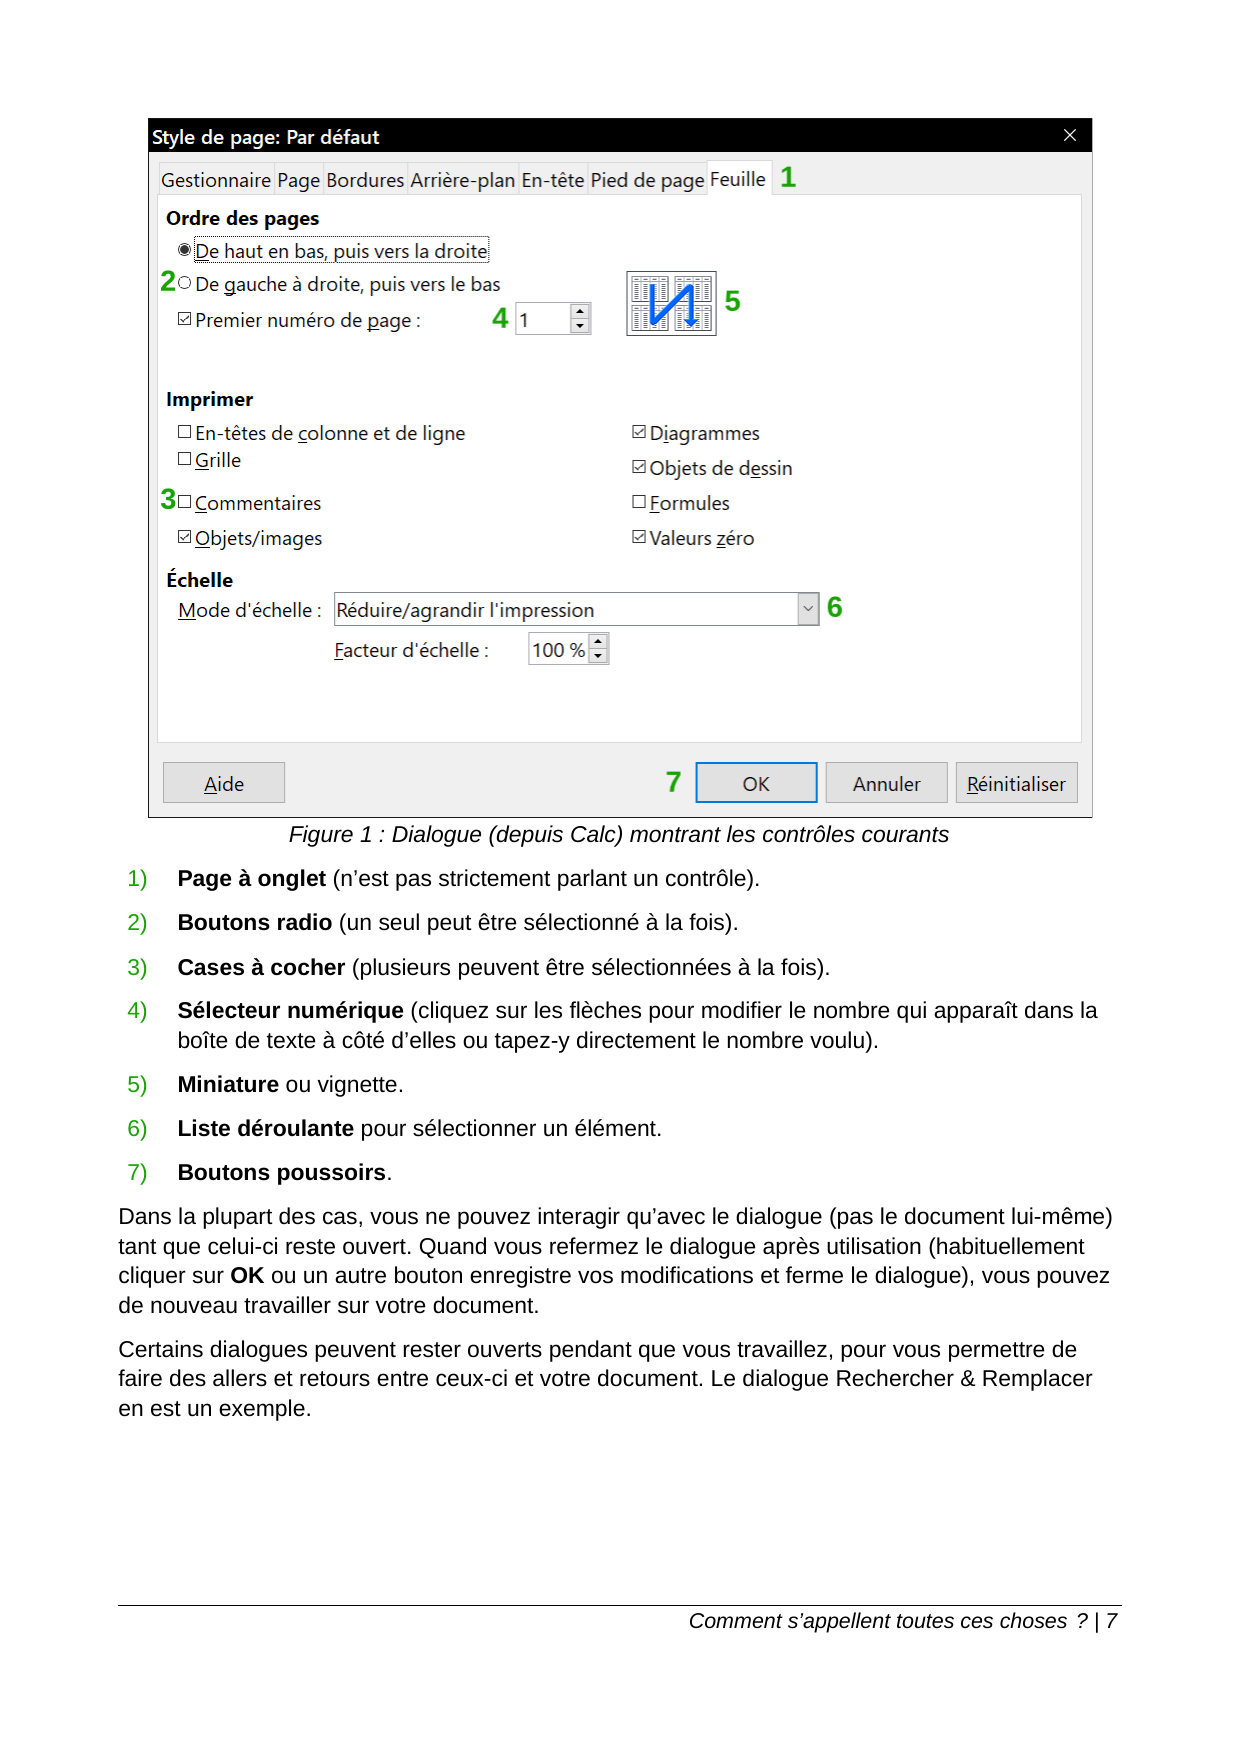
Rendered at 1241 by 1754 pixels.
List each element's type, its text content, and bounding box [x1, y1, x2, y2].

list Boutons poussoirs. [148, 1156, 1122, 1186]
list Miniature ou vignette. [148, 1068, 1122, 1097]
text Certains dialogues peuvent rester ouverts pendant que vous travaillez, pour vous permettre de faire des allers et retours entre ceux-ci et votre document. Le dialogue Rechercher & Remplacer en est un exemple. [118, 1333, 1122, 1421]
list Page à onglet (n’est pas strictement parlant un contrôle). [148, 862, 1122, 892]
text Figure 1 : Dialogue (depuis Calc) montrant les contrôles courants [118, 818, 1122, 847]
picture [148, 118, 1093, 818]
list Liste déroulante pour sélectionner un élément. [148, 1112, 1122, 1141]
text Dans la plupart des cas, vous ne pouvez interagir qu’avec le dialogue (pas le document lui-même) tant que celui-ci reste ouvert. Quand vous refermez le dialogue après utilisation (habituellement cliquer sur OK ou un autre bouton enregistre vos modifications et ferme le dialogue), vous pouvez de nouveau travailler sur votre document. [118, 1200, 1122, 1318]
list Cases à cocher (plusieurs peuvent être sélectionnées à la fois). [148, 950, 1122, 980]
list Sélecteur numérique (cliquez sur les flèches pour modifier le nombre qui apparaît dans la boîte de texte à côté d’elles ou tapez-y directement le nombre voulu). [148, 994, 1122, 1053]
list Boutons radio (un seul peut être sélectionné à la fois). [148, 906, 1122, 936]
